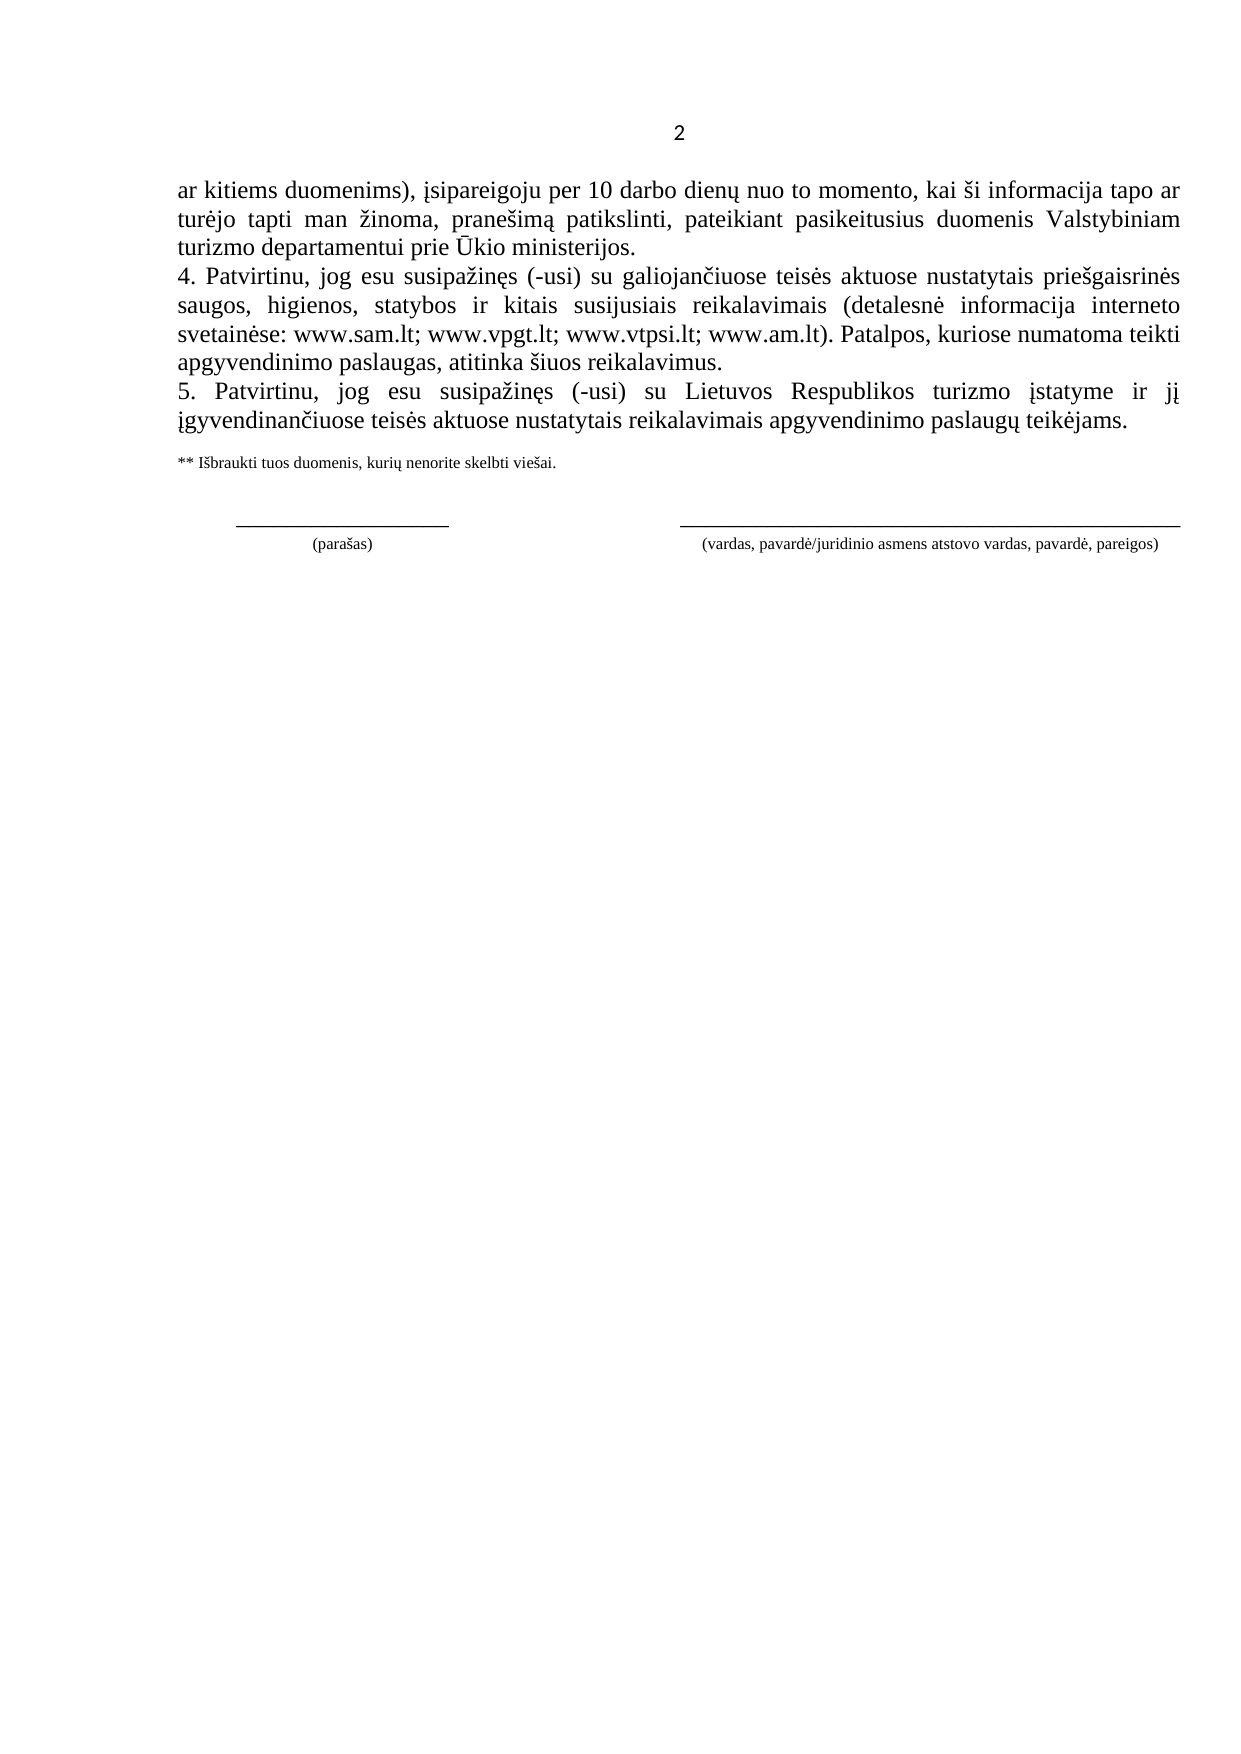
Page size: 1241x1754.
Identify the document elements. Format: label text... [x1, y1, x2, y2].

text 4. Patvirtinu, jog esu susipažinęs (-usi) su galiojančiuose teisės aktuose nustatytais priešgaisrinės saugos, higienos, statybos ir kitais susijusiais reikalavimais (detalesnė informacija interneto svetainėse: www.sam.lt; www.vpgt.lt; www.vtpsi.lt; www.am.lt). Patalpos, kuriose numatoma teikti apgyvendinimo paslaugas, atitinka šiuos reikalavimus. [177, 261, 1181, 376]
text 5. Patvirtinu, jog esu susipažinęs (-usi) su Lietuvos Respublikos turizmo įstatyme ir jį įgyvendinančiuose teisės aktuose nustatytais reikalavimais apgyvendinimo paslaugų teikėjams. [177, 376, 1181, 434]
table_header [579, 501, 680, 556]
table_header _________________ (parašas) [177, 501, 508, 556]
text ar kitiems duomenims), įsipareigoju per 10 darbo dienų nuo to momento, kai ši informacija tapo ar turėjo tapti man žinoma, pranešimą patikslinti, pateikiant pasikeitusius duomenis Valstybiniam turizmo departamentui prie Ūkio ministerijos. [177, 175, 1181, 261]
table_header ________________________________________ [680, 501, 1180, 526]
table_header [508, 501, 579, 556]
text ** Išbraukti tuos duomenis, kurių nenorite skelbti viešai. [177, 453, 1181, 472]
table_header (vardas, pavardė/juridinio asmens atstovo vardas, pavardė, pareigos) [680, 527, 1180, 556]
